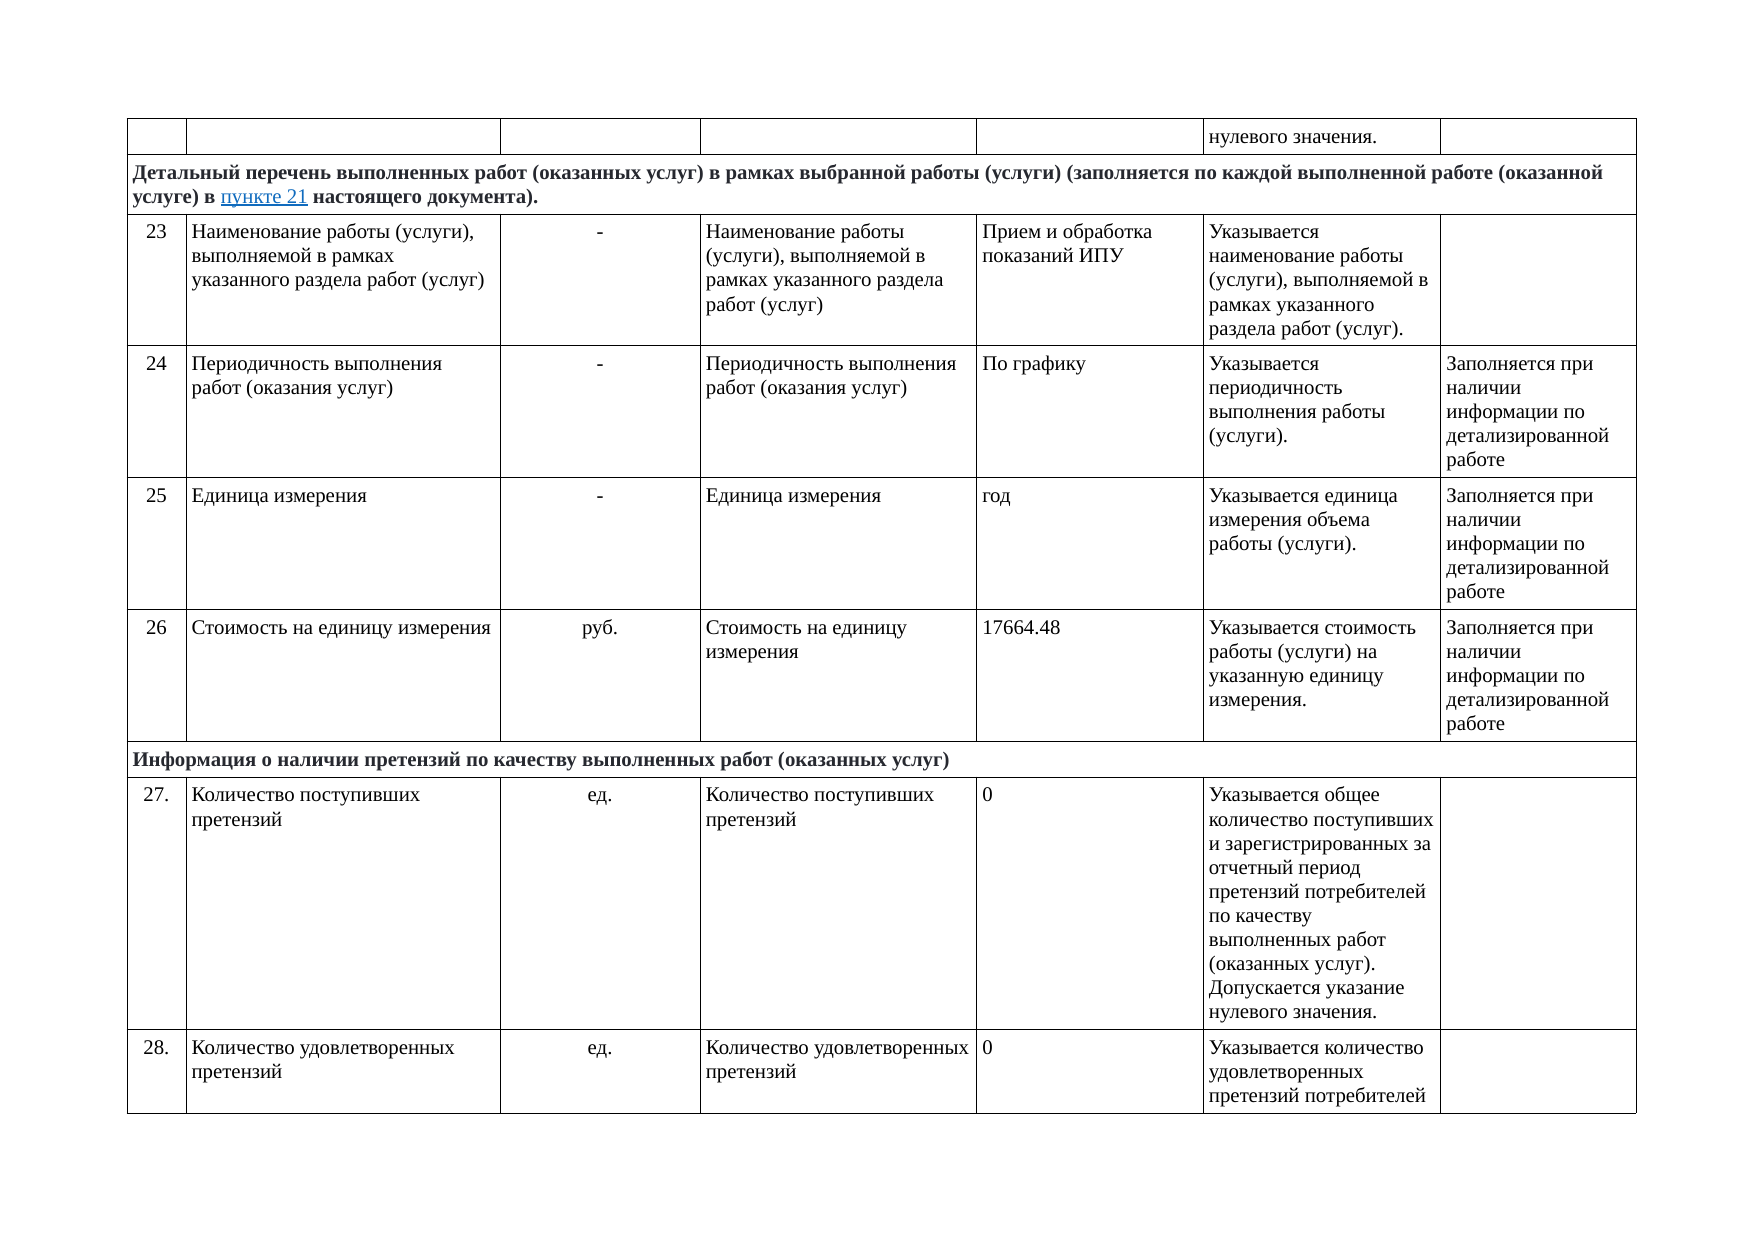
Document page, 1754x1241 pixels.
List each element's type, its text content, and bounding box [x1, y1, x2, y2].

table_cell Наименование работы (услуги), выполняемой в рамках указанного раздела работ (услуг) [187, 215, 500, 345]
table_cell Стоимость на единицу измерения [701, 610, 976, 741]
table_cell Заполняется при наличии информации по детализированной работе [1441, 610, 1636, 741]
table_cell 17664,48 [977, 610, 1203, 741]
table_cell Периодичность выполнения работ (оказания услуг) [187, 346, 500, 477]
table_cell [1441, 215, 1636, 345]
table_cell Периодичность выполнения работ (оказания услуг) [701, 346, 976, 477]
table_cell [1441, 119, 1636, 154]
table_cell 0 [977, 1030, 1203, 1112]
table_cell Количество удовлетворенных претензий [187, 1030, 500, 1112]
table_cell 25 [128, 478, 186, 609]
table_cell [128, 119, 186, 154]
table_cell [187, 119, 500, 154]
table_cell [1441, 1030, 1636, 1112]
table_cell Указывается периодичность выполнения работы (услуги). [1204, 346, 1440, 477]
table_cell Количество удовлетворенных претензий [701, 1030, 976, 1112]
table_cell 27. [128, 778, 186, 1029]
table_cell [501, 119, 700, 154]
table_cell 24 [128, 346, 186, 477]
table_cell 0 [977, 778, 1203, 1029]
table_cell Заполняется при наличии информации по детализированной работе [1441, 478, 1636, 609]
table_cell руб. [501, 610, 700, 741]
table_cell Единица измерения [701, 478, 976, 609]
table_cell Наименование работы (услуги), выполняемой в рамках указанного раздела работ (услуг) [701, 215, 976, 345]
table_cell [977, 119, 1203, 154]
table_cell Стоимость на единицу измерения [187, 610, 500, 741]
table_cell Количество поступивших претензий [701, 778, 976, 1029]
table_cell ед. [501, 778, 700, 1029]
table_cell Указывается стоимость работы (услуги) на указанную единицу измерения. [1204, 610, 1440, 741]
table_cell Указывается общее количество поступивших и зарегистрированных за отчетный период претензий потребителей по качеству выполненных работ (оказанных услуг). Допускается указание нулевого значения. [1204, 778, 1440, 1029]
table_cell [1441, 778, 1636, 1029]
table_cell нулевого значения. [1204, 119, 1440, 154]
table_cell [701, 119, 976, 154]
table_cell ед. [501, 1030, 700, 1112]
table_cell Количество поступивших претензий [187, 778, 500, 1029]
table_cell Указывается единица измерения объема работы (услуги). [1204, 478, 1440, 609]
table_cell 26 [128, 610, 186, 741]
table_cell Указывается количество удовлетворенных претензий потребителей [1204, 1030, 1440, 1112]
table_cell Информация о наличии претензий по качеству выполненных работ (оказанных услуг) [128, 742, 1636, 777]
table_cell Заполняется при наличии информации по детализированной работе [1441, 346, 1636, 477]
table_cell год [977, 478, 1203, 609]
table_cell По графику [977, 346, 1203, 477]
table_cell Прием и обработка показаний ИПУ [977, 215, 1203, 345]
table_cell Единица измерения [187, 478, 500, 609]
table_cell - [501, 346, 700, 477]
table_cell Детальный перечень выполненных работ (оказанных услуг) в рамках выбранной работы (услуги) (заполняется по каждой выполненной работе (оказанной услуге) в пункте 21 настоящего документа). [128, 155, 1636, 213]
table_cell Указывается наименование работы (услуги), выполняемой в рамках указанного раздела работ (услуг). [1204, 215, 1440, 345]
table_cell 23 [128, 215, 186, 345]
table_cell - [501, 478, 700, 609]
table_cell - [501, 215, 700, 345]
table_cell 28. [128, 1030, 186, 1112]
